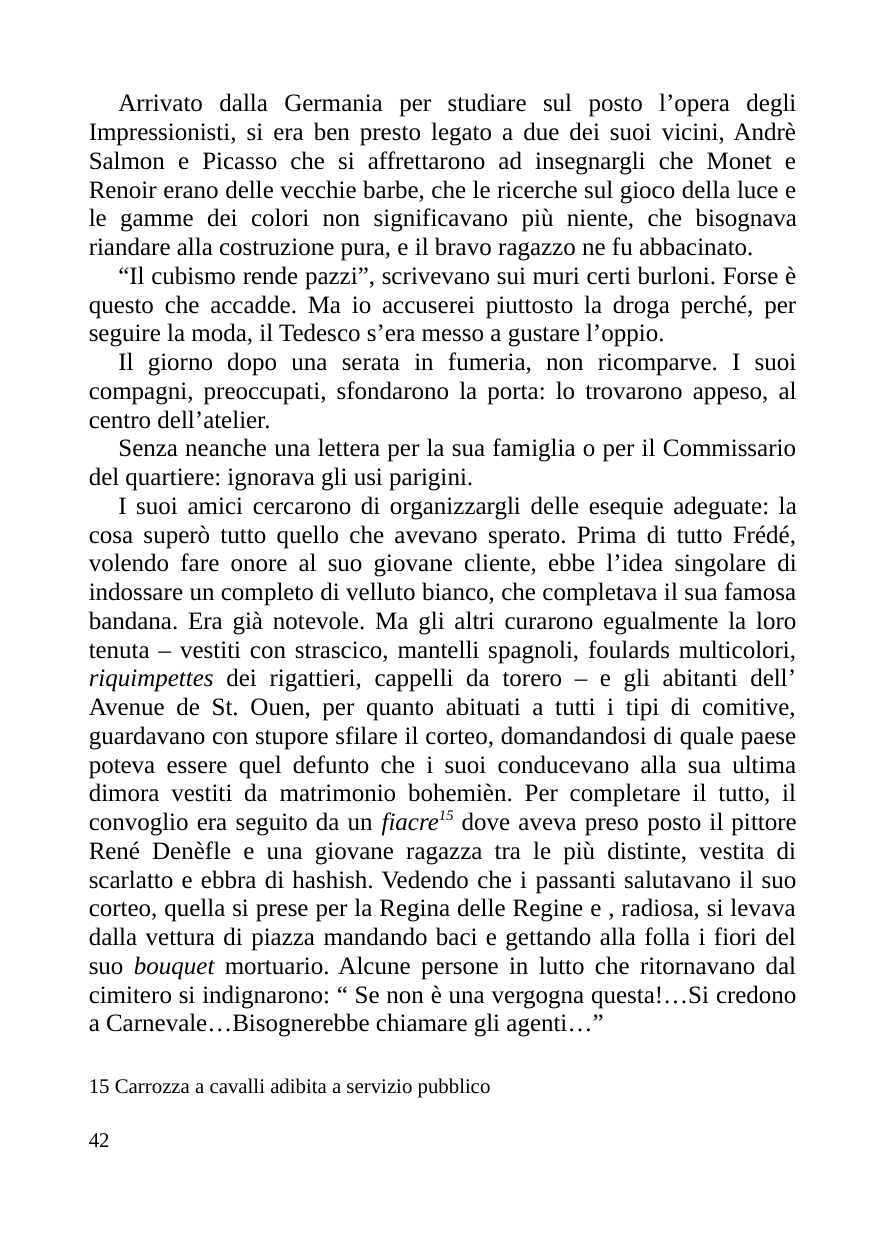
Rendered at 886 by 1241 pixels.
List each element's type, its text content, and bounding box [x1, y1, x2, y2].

text Carrozza a cavalli adibita a servizio pubblico [88, 1074, 797, 1098]
text Senza neanche una lettera per la sua famiglia o per il Commissario del quartiere: ignorava gli usi parigini. [88, 433, 797, 491]
text I suoi amici cercarono di organizzargli delle esequie adeguate: la cosa superò tutto quello che avevano sperato. Prima di tutto Frédé, volendo fare onore al suo giovane cliente, ebbe l’idea singolare di indossare un completo di velluto bianco, che completava il sua famosa bandana. Era già notevole. Ma gli altri curarono egualmente la loro tenuta – vestiti con strascico, mantelli spagnoli, foulards multicolori, riquimpettes dei rigattieri, cappelli da torero – e gli abitanti dell’ Avenue de St. Ouen, per quanto abituati a tutti i tipi di comitive, guardavano con stupore sfilare il corteo, domandandosi di quale paese poteva essere quel defunto che i suoi conducevano alla sua ultima dimora vestiti da matrimonio bohemièn. Per completare il tutto, il convoglio era seguito da un fiacre dove aveva preso posto il pittore René Denèfle e una giovane ragazza tra le più distinte, vestita di scarlatto e ebbra di hashish. Vedendo che i passanti salutavano il suo corteo, quella si prese per la Regina delle Regine e , radiosa, si levava dalla vettura di piazza mandando baci e gettando alla folla i fiori del suo bouquet mortuario. Alcune persone in lutto che ritornavano dal cimitero si indignarono: “ Se non è una vergogna questa!…Si credono a Carnevale…Bisognerebbe chiamare gli agenti…” [88, 491, 797, 1037]
text Arrivato dalla Germania per studiare sul posto l’opera degli Impressionisti, si era ben presto legato a due dei suoi vicini, Andrè Salmon e Picasso che si affrettarono ad insegnargli che Monet e Renoir erano delle vecchie barbe, che le ricerche sul gioco della luce e le gamme dei colori non significavano più niente, che bisognava riandare alla costruzione pura, e il bravo ragazzo ne fu abbacinato. [88, 88, 797, 261]
text Il giorno dopo una serata in fumeria, non ricomparve. I suoi compagni, preoccupati, sfondarono la porta: lo trovarono appeso, al centro dell’atelier. [88, 347, 797, 433]
text “Il cubismo rende pazzi”, scrivevano sui muri certi burloni. Forse è questo che accadde. Ma io accuserei piuttosto la droga perché, per seguire la moda, il Tedesco s’era messo a gustare l’oppio. [88, 261, 797, 347]
